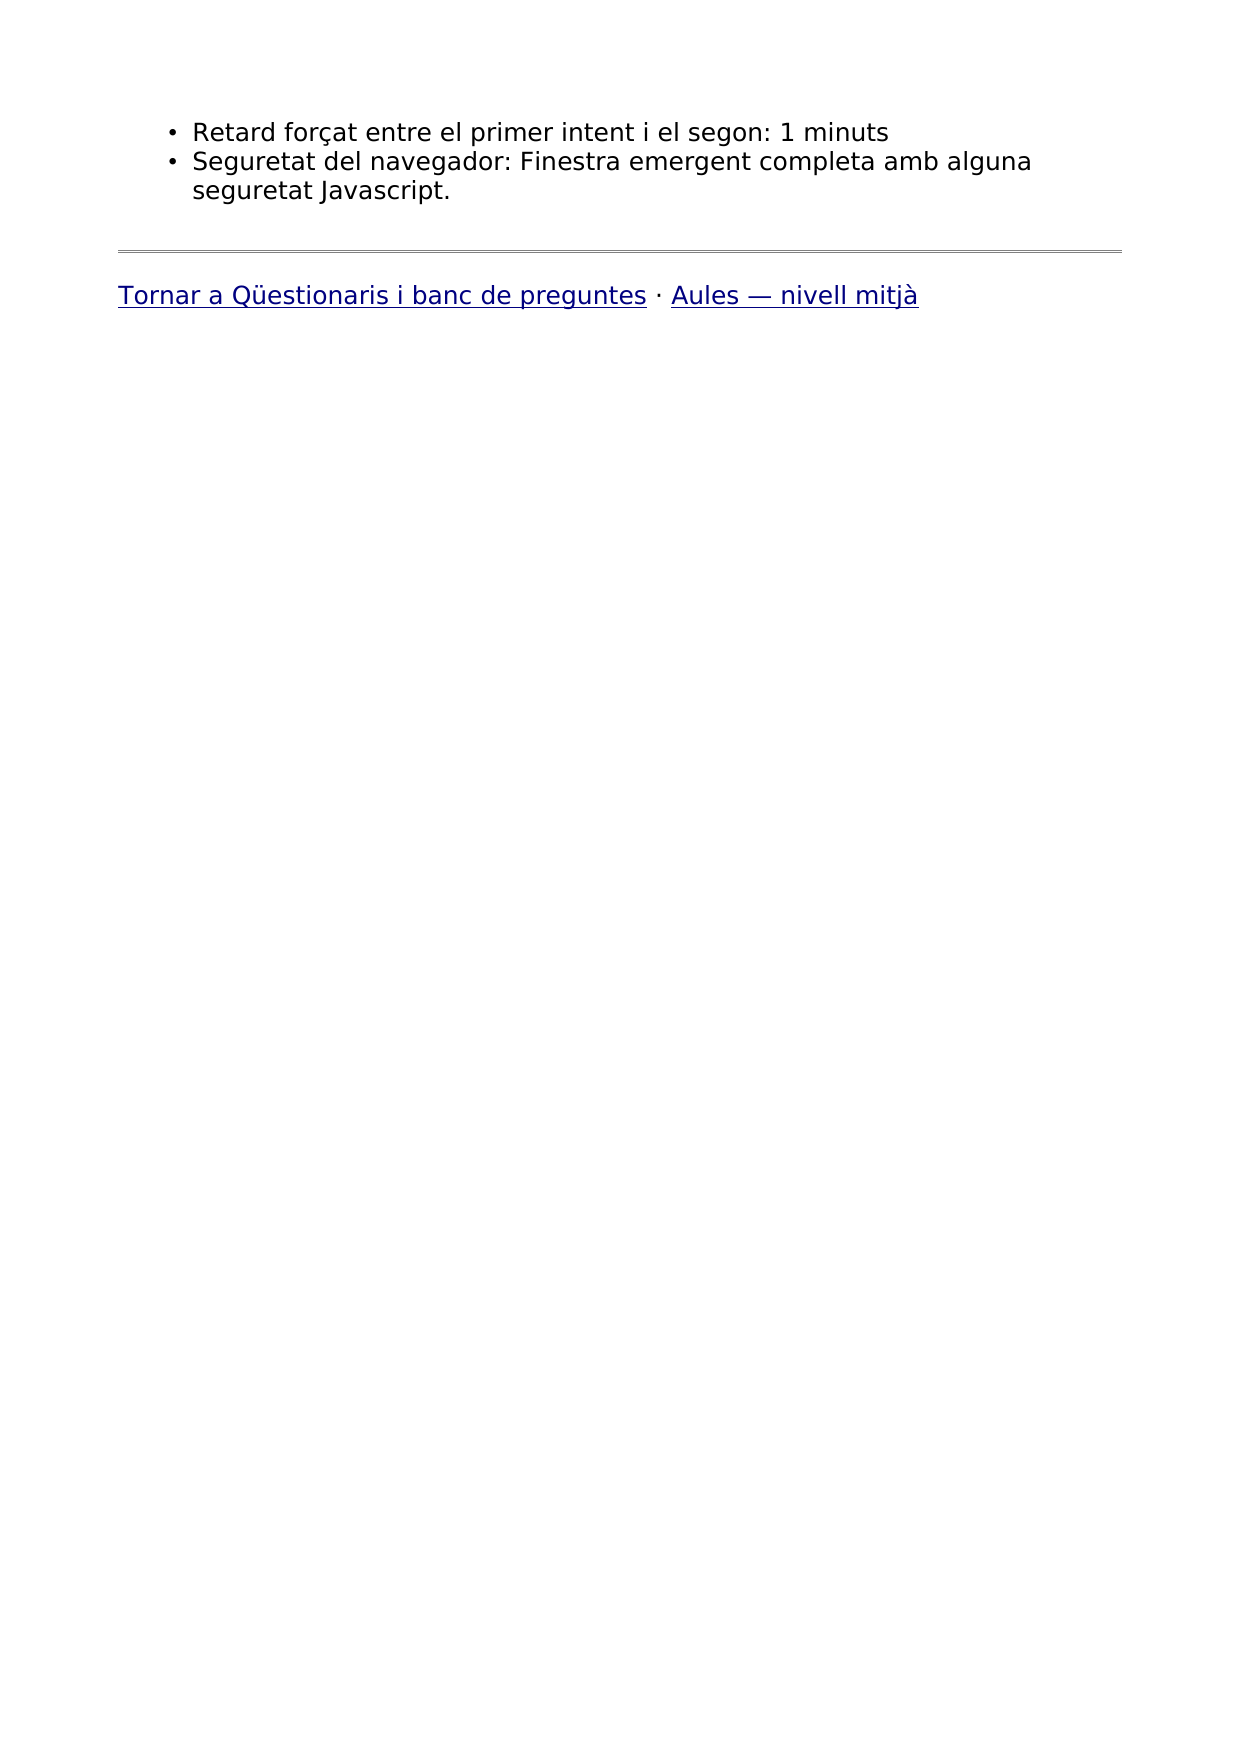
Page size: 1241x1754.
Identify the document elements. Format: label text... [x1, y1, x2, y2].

text Tornar a Qüestionaris i banc de preguntes · Aules — nivell mitjà [118, 281, 1122, 311]
list Retard forçat entre el primer intent i el segon: 1 minuts [177, 118, 1122, 147]
list Seguretat del navegador: Finestra emergent completa amb alguna seguretat Javascript. [177, 147, 1122, 206]
